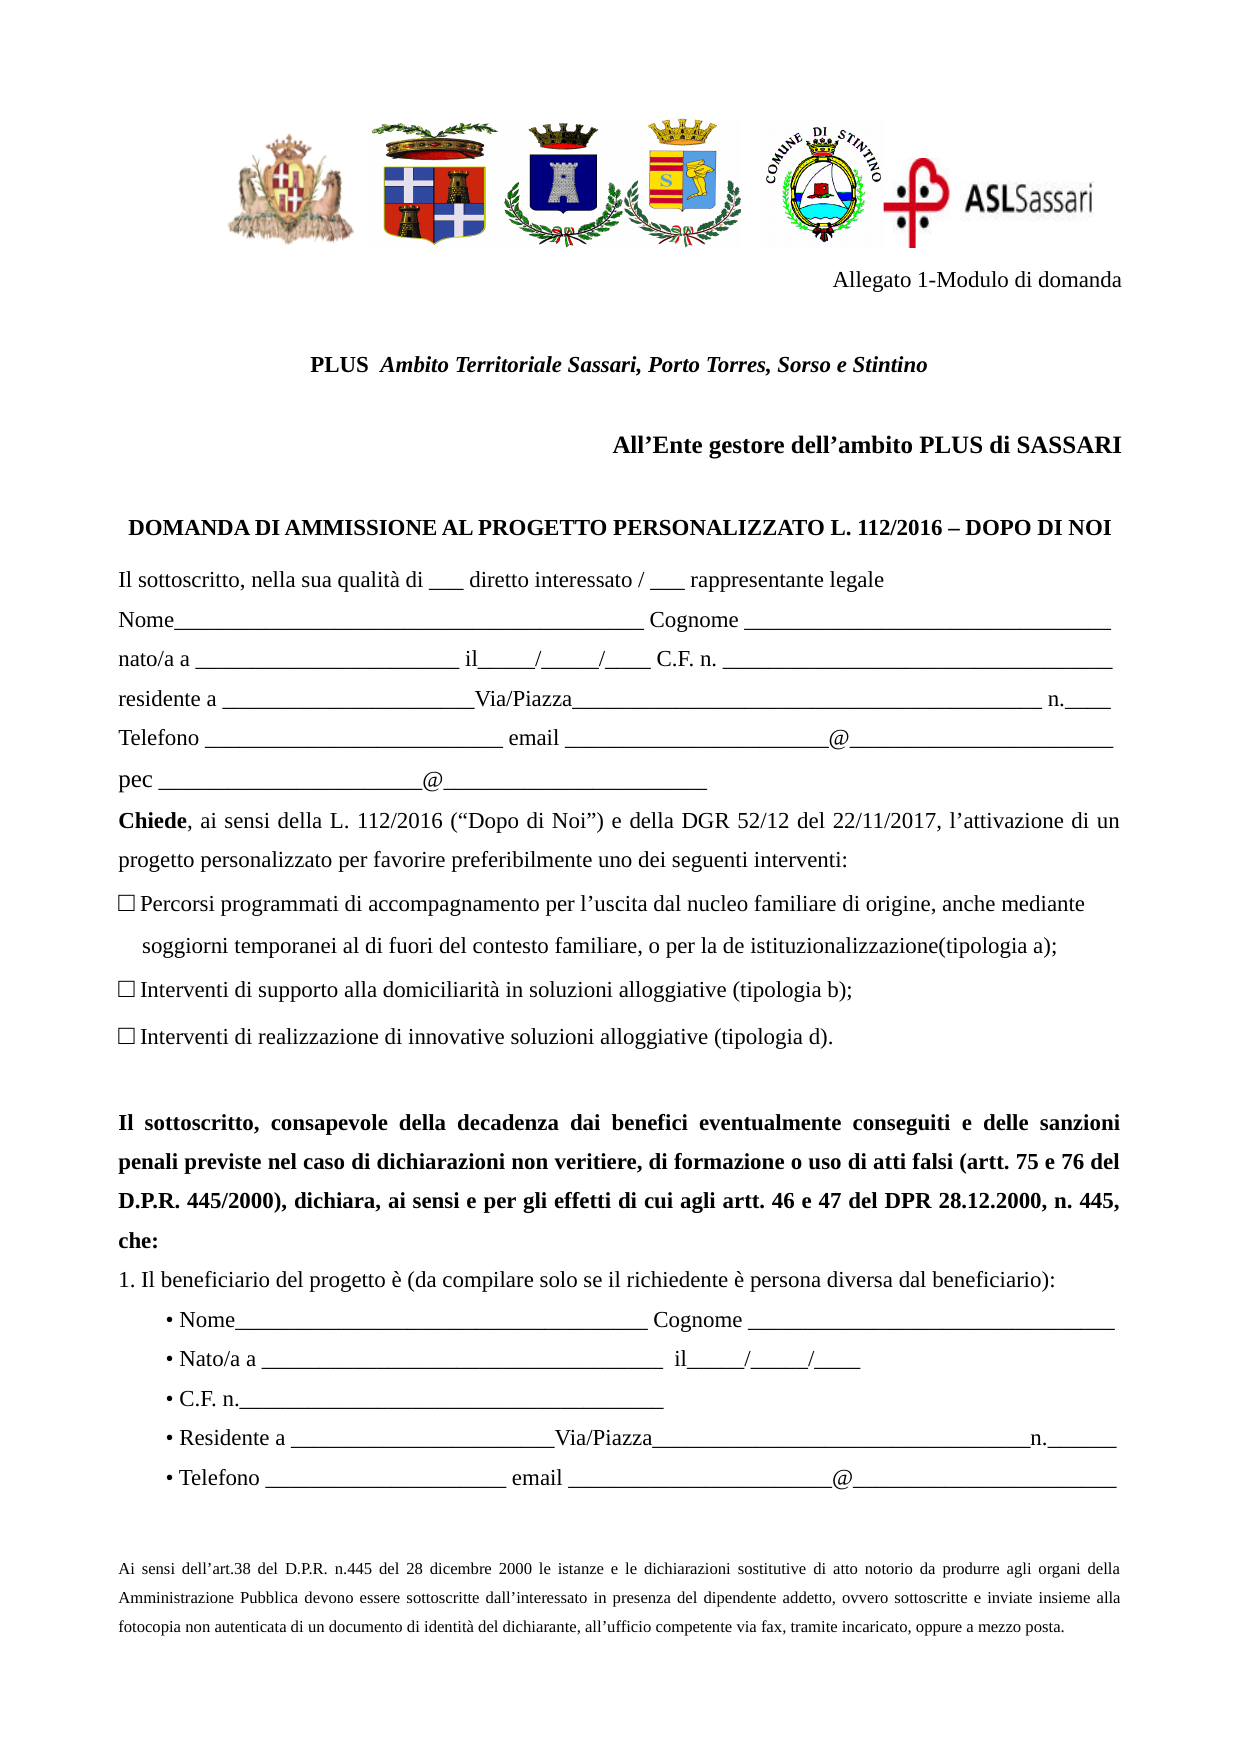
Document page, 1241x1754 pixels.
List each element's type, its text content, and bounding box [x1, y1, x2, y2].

text Nome_________________________________________ Cognome ________________________________ [118, 606, 1122, 632]
text pec _______________________@_______________________ [118, 764, 1122, 793]
text Chiede, ai sensi della L. 112/2016 (“Dopo di Noi”) e della DGR 52/12 del 22/11/2017, l’attivazione di un progetto personalizzato per favorire preferibilmente uno dei seguenti interventi: [118, 807, 1122, 873]
text □ Interventi di realizzazione di innovative soluzioni alloggiative (tipologia d). [118, 1019, 1122, 1050]
text Il sottoscritto, nella sua qualità di ___ diretto interessato / ___ rappresentante legale [118, 566, 1122, 593]
text PLUS Ambito Territoriale Sassari, Porto Torres, Sorso e Stintino [118, 351, 1122, 377]
text Telefono __________________________ email _______________________@_______________________ [118, 724, 1122, 751]
picture [221, 121, 360, 248]
text □ Interventi di supporto alla domiciliarità in soluzioni alloggiative (tipologia b); [118, 972, 1122, 1003]
text • Nato/a a ___________________________________ il_____/_____/____ [165, 1345, 1122, 1372]
text residente a ______________________Via/Piazza_________________________________________ n.____ [118, 685, 1122, 711]
text • Residente a _______________________Via/Piazza_________________________________n.______ [165, 1424, 1122, 1451]
text 1. Il beneficiario del progetto è (da compilare solo se il richiedente è persona diversa dal beneficiario): [118, 1266, 1122, 1293]
text • Telefono _____________________ email _______________________@_______________________ [165, 1464, 1122, 1490]
text □ Percorsi programmati di accompagnamento per l’uscita dal nucleo familiare di origine, anche mediante [118, 886, 1122, 917]
picture [365, 118, 742, 248]
text All’Ente gestore dell’ambito PLUS di SASSARI [118, 430, 1122, 459]
text • Nome____________________________________ Cognome ________________________________ [165, 1306, 1122, 1332]
text DOMANDA DI AMMISSIONE AL PROGETTO PERSONALIZZATO L. 112/2016 – DOPO DI NOI [118, 514, 1122, 540]
text Il sottoscritto, consapevole della decadenza dai benefici eventualmente conseguiti e delle sanzioni penali previste nel caso di dichiarazioni non veritiere, di formazione o uso di atti falsi (artt. 75 e 76 del D.P.R. 445/2000), dichiara, ai sensi e per gli effetti di cui agli artt. 46 e 47 del DPR 28.12.2000, n. 445, che: [118, 1108, 1122, 1253]
text nato/a a _______________________ il_____/_____/____ C.F. n. __________________________________ [118, 645, 1122, 672]
text • C.F. n._____________________________________ [165, 1385, 1122, 1411]
text soggiorni temporanei al di fuori del contesto familiare, o per la de istituzionalizzazione(tipologia a); [118, 933, 1122, 959]
